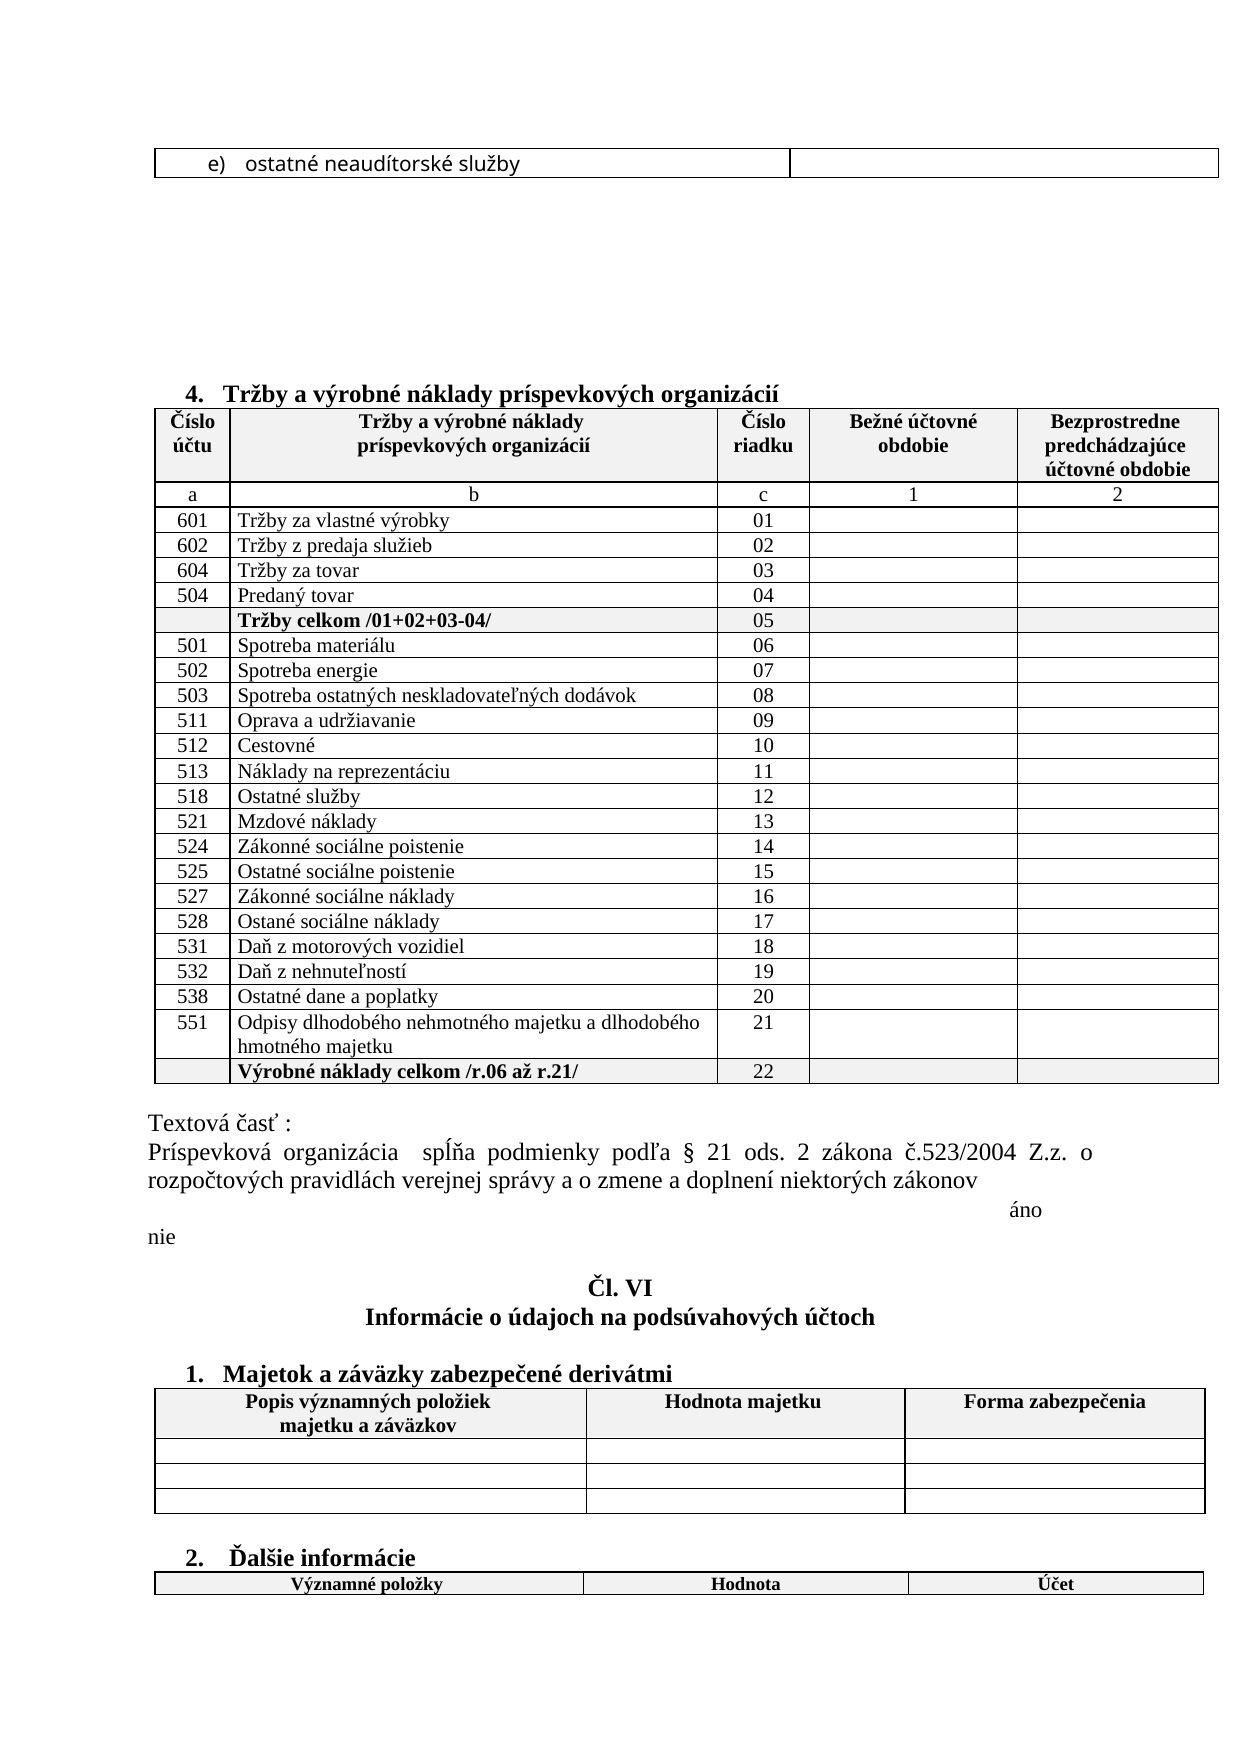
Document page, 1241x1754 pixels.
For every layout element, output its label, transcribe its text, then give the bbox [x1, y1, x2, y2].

table_cell 513 [156, 759, 229, 783]
table_cell 1 [810, 483, 1017, 506]
table_cell [810, 859, 1017, 883]
table_header Významné položky [156, 1573, 583, 1594]
table_cell [906, 1464, 1204, 1488]
table_cell 16 [718, 884, 809, 908]
table_cell 05 [718, 608, 809, 632]
table_cell 602 [156, 533, 229, 557]
table_cell [156, 1059, 229, 1083]
list Ďalšie informácie [185, 1543, 1093, 1571]
table_header Číslo účtu [156, 409, 229, 481]
table_header Hodnota majetku [587, 1389, 904, 1437]
table_cell [1018, 934, 1218, 958]
table_cell 13 [718, 809, 809, 833]
text áno nie [148, 1194, 1093, 1249]
table_cell Zákonné sociálne poistenie [231, 834, 717, 858]
table_cell [1018, 734, 1218, 757]
table_cell 601 [156, 508, 229, 532]
table_cell Tržby celkom /01+02+03-04/ [231, 608, 717, 632]
table_cell 07 [718, 658, 809, 682]
table_header Bežné účtovné obdobie [810, 409, 1017, 481]
table_cell 14 [718, 834, 809, 858]
table_cell [1018, 658, 1218, 682]
table_cell Daň z nehnuteľností [231, 959, 717, 983]
table_cell 518 [156, 784, 229, 808]
table_cell [1018, 508, 1218, 532]
table_header Popis významných položiek majetku a záväzkov [156, 1389, 586, 1437]
table_cell Odpisy dlhodobého nehmotného majetku a dlhodobého hmotného majetku [231, 1010, 717, 1058]
table_cell 21 [718, 1010, 809, 1058]
table_cell Náklady na reprezentáciu [231, 759, 717, 783]
text Informácie o údajoch na podsúvahových účtoch [148, 1302, 1093, 1331]
table_cell 503 [156, 683, 229, 707]
table_cell [1018, 959, 1218, 983]
table_cell [810, 759, 1017, 783]
table_cell 17 [718, 909, 809, 933]
table_cell [810, 934, 1017, 958]
table_cell [810, 658, 1017, 682]
table_cell [1018, 909, 1218, 933]
table_cell [587, 1489, 904, 1513]
table_cell [1018, 859, 1218, 883]
table_cell [156, 1439, 586, 1463]
table_header Tržby a výrobné náklady príspevkových organizácií [231, 409, 717, 481]
table_cell 12 [718, 784, 809, 808]
table_header Forma zabezpečenia [906, 1389, 1204, 1437]
table_cell [1018, 708, 1218, 732]
table_cell [810, 508, 1017, 532]
table_cell ostatné neaudítorské služby [156, 149, 789, 177]
table_cell [906, 1489, 1204, 1513]
table_cell [1018, 884, 1218, 908]
table_cell 15 [718, 859, 809, 883]
table_cell [810, 909, 1017, 933]
table_cell [906, 1439, 1204, 1463]
table_cell 01 [718, 508, 809, 532]
table_cell 512 [156, 734, 229, 757]
table_cell [810, 583, 1017, 607]
table_cell Výrobné náklady celkom /r.06 až r.21/ [231, 1059, 717, 1083]
table_cell 08 [718, 683, 809, 707]
table_cell [1018, 583, 1218, 607]
table_cell [810, 985, 1017, 1008]
table_cell [1018, 1010, 1218, 1058]
table_cell [810, 633, 1017, 657]
table_cell Spotreba energie [231, 658, 717, 682]
table_cell [1018, 683, 1218, 707]
table_cell Cestovné [231, 734, 717, 757]
table_header Hodnota [584, 1573, 908, 1594]
table_cell [1018, 784, 1218, 808]
text Príspevková organizácia spĺňa podmienky podľa § 21 ods. 2 zákona č.523/2004 Z.z. o rozpočtových pravidlách verejnej správy a o zmene a doplnení niektorých zákonov [148, 1137, 1093, 1194]
table_cell 527 [156, 884, 229, 908]
table_header Bezprostredne predchádzajúce účtovné obdobie [1018, 409, 1218, 481]
table_cell Zákonné sociálne náklady [231, 884, 717, 908]
table_cell [1018, 1059, 1218, 1083]
table_cell [1018, 759, 1218, 783]
table_cell 02 [718, 533, 809, 557]
text Textová časť : [148, 1108, 1093, 1137]
table_cell 538 [156, 985, 229, 1008]
table_cell b [231, 483, 717, 506]
table_cell Spotreba ostatných neskladovateľných dodávok [231, 683, 717, 707]
table_cell [791, 149, 1218, 177]
table_cell Ostatné služby [231, 784, 717, 808]
table_cell [810, 708, 1017, 732]
table_cell Predaný tovar [231, 583, 717, 607]
table_cell [1018, 558, 1218, 582]
table_cell c [718, 483, 809, 506]
table_cell 551 [156, 1010, 229, 1058]
table_cell 504 [156, 583, 229, 607]
list Tržby a výrobné náklady príspevkových organizácií [185, 379, 1093, 408]
table_cell 2 [1018, 483, 1218, 506]
table_header Účet [909, 1573, 1203, 1594]
table_cell 521 [156, 809, 229, 833]
table_cell [810, 884, 1017, 908]
table_cell [810, 959, 1017, 983]
table_cell 06 [718, 633, 809, 657]
table_cell 20 [718, 985, 809, 1008]
table_cell Ostatné dane a poplatky [231, 985, 717, 1008]
table_cell [810, 1010, 1017, 1058]
table_cell 528 [156, 909, 229, 933]
table_header Číslo riadku [718, 409, 809, 481]
table_cell [156, 1464, 586, 1488]
table_cell [810, 784, 1017, 808]
table_cell [810, 809, 1017, 833]
table_cell Oprava a udržiavanie [231, 708, 717, 732]
table_cell 502 [156, 658, 229, 682]
table_cell [156, 1489, 586, 1513]
table_cell [1018, 834, 1218, 858]
list Majetok a záväzky zabezpečené derivátmi [185, 1359, 1093, 1388]
table_cell 04 [718, 583, 809, 607]
table_cell 10 [718, 734, 809, 757]
table_cell Mzdové náklady [231, 809, 717, 833]
table_cell Tržby za vlastné výrobky [231, 508, 717, 532]
table_cell 604 [156, 558, 229, 582]
table_cell [810, 1059, 1017, 1083]
table_cell Tržby za tovar [231, 558, 717, 582]
table_cell 19 [718, 959, 809, 983]
table_cell [1018, 633, 1218, 657]
table_cell Ostatné sociálne poistenie [231, 859, 717, 883]
table_cell [810, 734, 1017, 757]
table_cell a [156, 483, 229, 506]
table_cell Ostané sociálne náklady [231, 909, 717, 933]
table_cell [156, 608, 229, 632]
table_cell 531 [156, 934, 229, 958]
table_cell 511 [156, 708, 229, 732]
table_cell [1018, 809, 1218, 833]
table_cell [810, 558, 1017, 582]
table_cell 18 [718, 934, 809, 958]
table_cell Daň z motorových vozidiel [231, 934, 717, 958]
table_cell [810, 608, 1017, 632]
table_cell [587, 1439, 904, 1463]
table_cell 09 [718, 708, 809, 732]
table_cell 524 [156, 834, 229, 858]
table_cell [1018, 533, 1218, 557]
table_cell Spotreba materiálu [231, 633, 717, 657]
table_cell [1018, 608, 1218, 632]
table_cell [1018, 985, 1218, 1008]
table_cell [810, 683, 1017, 707]
table_cell 501 [156, 633, 229, 657]
table_cell 11 [718, 759, 809, 783]
table_cell 532 [156, 959, 229, 983]
table_cell 22 [718, 1059, 809, 1083]
table_cell [587, 1464, 904, 1488]
text Čl. VI [148, 1273, 1093, 1302]
table_cell [810, 533, 1017, 557]
table_cell [810, 834, 1017, 858]
table_cell 03 [718, 558, 809, 582]
table_cell 525 [156, 859, 229, 883]
table_cell Tržby z predaja služieb [231, 533, 717, 557]
